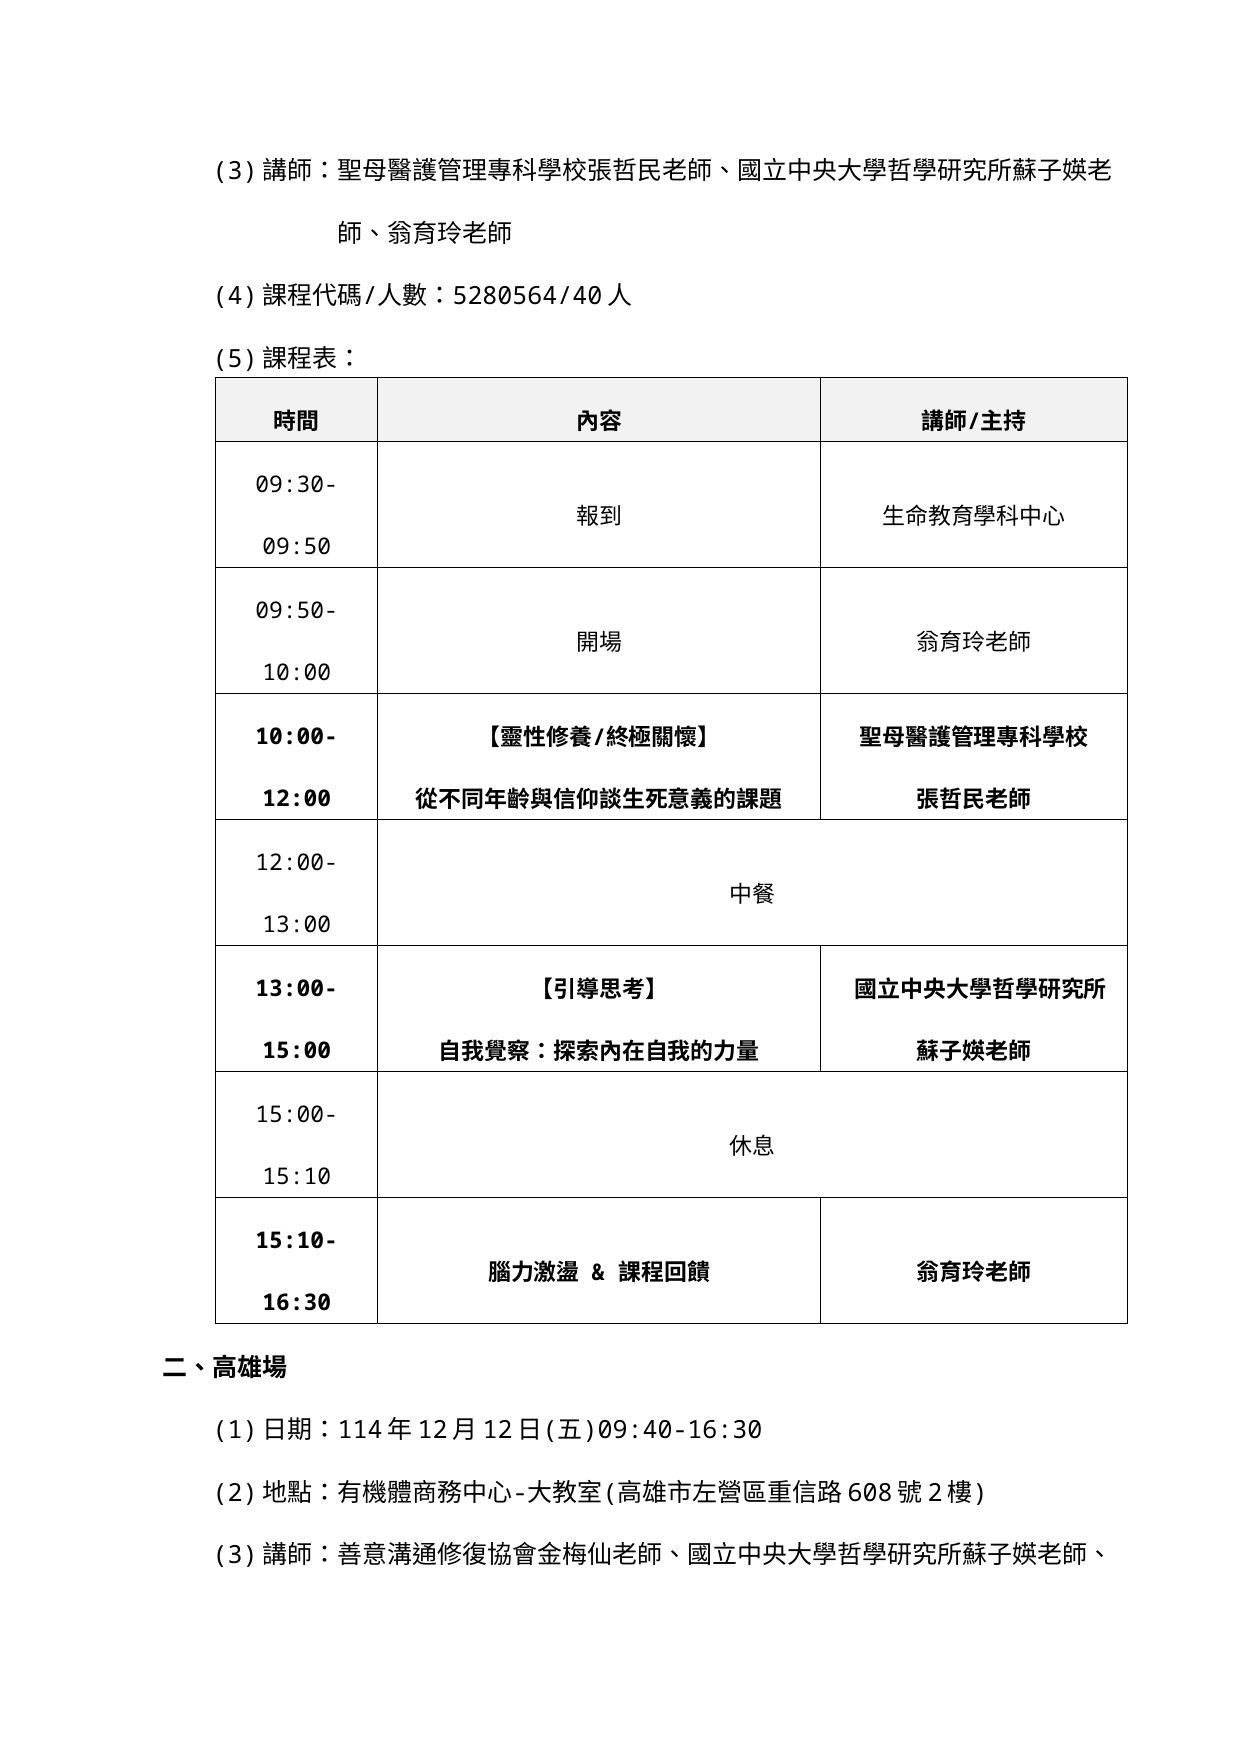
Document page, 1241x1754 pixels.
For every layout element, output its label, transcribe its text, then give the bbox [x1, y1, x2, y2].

table_cell 10:00-12:00 [216, 694, 377, 819]
table_cell 生命教育學科中心 [821, 442, 1127, 567]
table_header 時間 [216, 378, 377, 441]
table_cell 【引導思考】 自我覺察：探索內在自我的力量 [378, 946, 820, 1071]
table_cell 翁育玲老師 [821, 1198, 1127, 1323]
list 日期：114年12月12日(五)09:40-16:30 [212, 1386, 1128, 1449]
list 課程代碼/人數：5280564/40人 [212, 252, 1128, 314]
table_cell 國立中央大學哲學研究所 蘇子媖老師 [821, 946, 1127, 1071]
table_cell 報到 [378, 442, 820, 567]
table_cell 聖母醫護管理專科學校 張哲民老師 [821, 694, 1127, 819]
text 師、翁育玲老師 [262, 189, 1128, 252]
table_cell 【靈性修養/終極關懷】 從不同年齡與信仰談生死意義的課題 [378, 694, 820, 819]
table_cell 休息 [378, 1072, 1127, 1197]
table_header 內容 [378, 378, 820, 441]
text 二、高雄場 [112, 1324, 1128, 1386]
table_cell 15:00-15:10 [216, 1072, 377, 1197]
table_cell 13:00-15:00 [216, 946, 377, 1071]
table_cell 09:30-09:50 [216, 442, 377, 567]
list 講師：聖母醫護管理專科學校張哲民老師、國立中央大學哲學研究所蘇子媖老 [212, 127, 1128, 189]
list 課程表： [212, 314, 1128, 377]
table_cell 翁育玲老師 [821, 568, 1127, 693]
table_header 講師/主持 [821, 378, 1127, 441]
table_cell 腦力激盪 & 課程回饋 [378, 1198, 820, 1323]
table_cell 中餐 [378, 820, 1127, 945]
list 講師：善意溝通修復協會金梅仙老師、國立中央大學哲學研究所蘇子媖老師、 [212, 1511, 1128, 1574]
table_cell 開場 [378, 568, 820, 693]
table_cell 12:00-13:00 [216, 820, 377, 945]
table_cell 15:10-16:30 [216, 1198, 377, 1323]
list 地點：有機體商務中心-大教室(高雄市左營區重信路608號2樓) [212, 1449, 1128, 1511]
table_cell 09:50-10:00 [216, 568, 377, 693]
